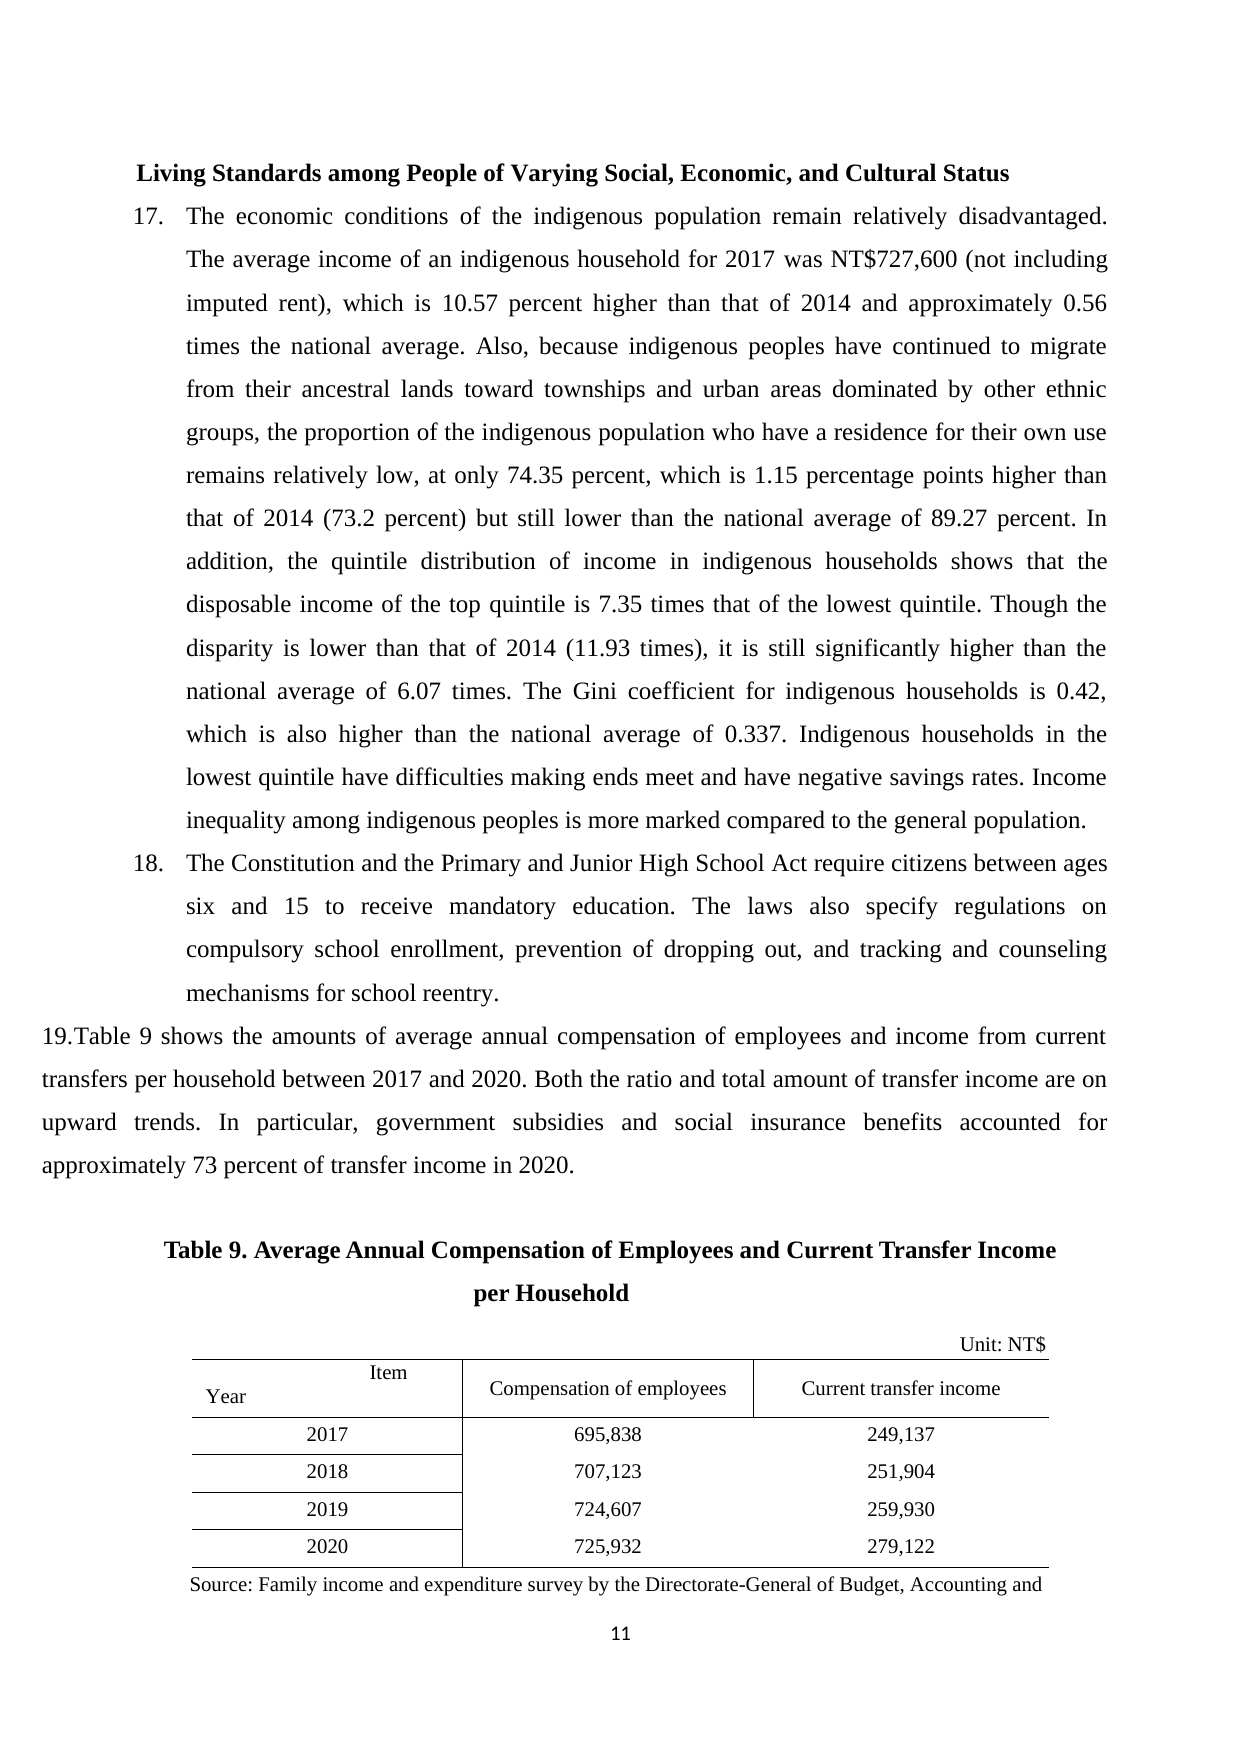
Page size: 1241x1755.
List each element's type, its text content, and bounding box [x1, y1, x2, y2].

table_cell 279,122 [753, 1529, 1048, 1567]
list The economic conditions of the indigenous population remain relatively disadvantaged. The average income of an indigenous household for 2017 was NT$727,600 (not including imputed rent), which is 10.57 percent higher than that of 2014 and approximately 0.56 times the national average. Also, because indigenous peoples have continued to migrate from their ancestral lands toward townships and urban areas dominated by other ethnic groups, the proportion of the indigenous population who have a residence for their own use remains relatively low, at only 74.35 percent, which is 1.15 percentage points higher than that of 2014 (73.2 percent) but still lower than the national average of 89.27 percent. In addition, the quintile distribution of income in indigenous households shows that the disposable income of the top quintile is 7.35 times that of the lowest quintile. Though the disparity is lower than that of 2014 (11.93 times), it is still significantly higher than the national average of 6.07 times. The Gini coefficient for indigenous households is 0.42, which is also higher than the national average of 0.337. Indigenous households in the lowest quintile have difficulties making ends meet and have negative savings rates. Income inequality among indigenous peoples is more marked compared to the general population. [133, 201, 1108, 834]
subtitle Living Standards among People of Varying Social, Economic, and Cultural Status [136, 158, 1199, 187]
table_cell 259,930 [753, 1492, 1048, 1529]
table_cell 725,932 [463, 1529, 753, 1567]
list Table 9 shows the amounts of average annual compensation of employees and income from current transfers per household between 2017 and 2020. Both the ratio and total amount of transfer income are on upward trends. In particular, government subsidies and social insurance benefits accounted for approximately 73 percent of transfer income in 2020. [42, 1021, 1108, 1179]
table_cell 724,607 [463, 1492, 753, 1529]
table_header Item Year [192, 1360, 462, 1417]
table_cell 2019 [192, 1493, 462, 1529]
table_cell 707,123 [463, 1454, 753, 1492]
table_cell 695,838 [463, 1418, 753, 1454]
table_cell 2020 [192, 1530, 462, 1567]
text Source: Family income and expenditure survey by the Directorate-General of Budget, Accounting and [189, 1572, 1061, 1596]
table_cell 2017 [192, 1418, 462, 1454]
text Unit: NT$ [42, 1332, 1046, 1356]
table_cell 2018 [192, 1455, 462, 1492]
table_header Current transfer income [754, 1360, 1048, 1417]
table_cell 249,137 [753, 1418, 1048, 1454]
list The Constitution and the Primary and Junior High School Act require citizens between ages six and 15 to receive mandatory education. The laws also specify regulations on compulsory school enrollment, prevention of dropping out, and tracking and counseling mechanisms for school reentry. [133, 848, 1108, 1006]
text Table 9. Average Annual Compensation of Employees and Current Transfer Income per Household [42, 1235, 1061, 1307]
table_cell 251,904 [753, 1454, 1048, 1492]
table_header Compensation of employees [463, 1360, 753, 1417]
